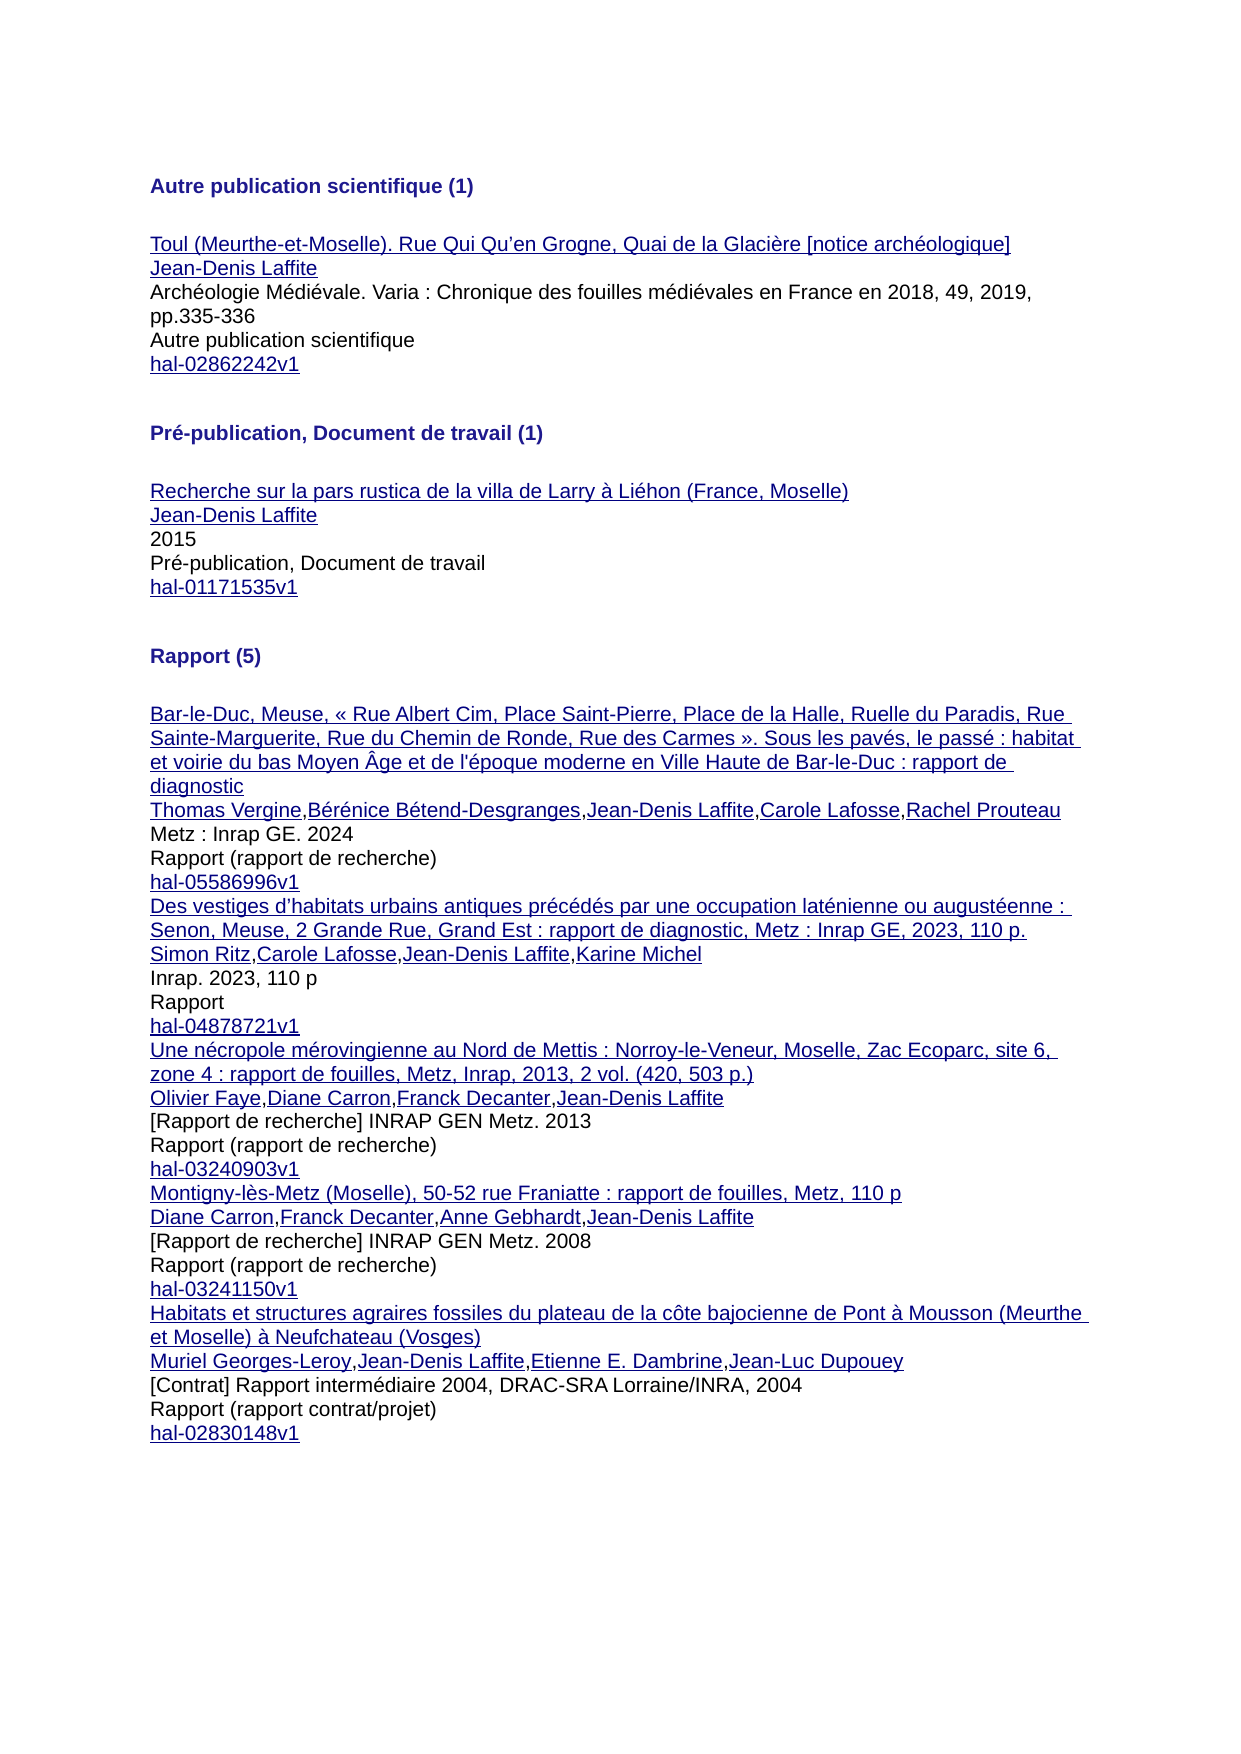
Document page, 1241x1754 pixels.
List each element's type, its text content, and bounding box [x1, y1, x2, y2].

subtitle Pré-publication, Document de travail (1) [150, 421, 1090, 445]
table_cell Montigny-lès-Metz (Moselle), 50-52 rue Franiatte : rapport de fouilles, Metz, 110 p Diane Carron,Franck Decanter,Anne Gebhardt,Jean-Denis Laffite [Rapport de recherche] INRAP GEN Metz. 2008 Rapport (rapport de recherche) hal-03241150v1 [150, 1181, 1090, 1301]
table_header Recherche sur la pars rustica de la villa de Larry à Liéhon (France, Moselle) Jean-Denis Laffite 2015 Pré-publication, Document de travail hal-01171535v1 [150, 479, 1090, 599]
table_cell Des vestiges d’habitats urbains antiques précédés par une occupation laténienne ou augustéenne : Senon, Meuse, 2 Grande Rue, Grand Est : rapport de diagnostic, Metz : Inrap GE, 2023, 110 p. Simon Ritz,Carole Lafosse,Jean-Denis Laffite,Karine Michel Inrap. 2023, 110 p Rapport hal-04878721v1 [150, 894, 1090, 1037]
subtitle Rapport (5) [150, 644, 1090, 668]
subtitle Autre publication scientifique (1) [150, 174, 1090, 198]
table_cell Habitats et structures agraires fossiles du plateau de la côte bajocienne de Pont à Mousson (Meurthe et Moselle) à Neufchateau (Vosges) Muriel Georges-Leroy,Jean-Denis Laffite,Etienne E. Dambrine,Jean-Luc Dupouey [Contrat] Rapport intermédiaire 2004, DRAC-SRA Lorraine/INRA, 2004 Rapport (rapport contrat/projet) hal-02830148v1 [150, 1301, 1090, 1445]
table_header Toul (Meurthe-et-Moselle). Rue Qui Qu’en Grogne, Quai de la Glacière [notice archéologique] Jean-Denis Laffite Archéologie Médiévale. Varia : Chronique des fouilles médiévales en France en 2018, 49, 2019, pp.335-336 Autre publication scientifique hal-02862242v1 [150, 232, 1090, 376]
table_header Bar-le-Duc, Meuse, « Rue Albert Cim, Place Saint-Pierre, Place de la Halle, Ruelle du Paradis, Rue Sainte-Marguerite, Rue du Chemin de Ronde, Rue des Carmes ». Sous les pavés, le passé : habitat et voirie du bas Moyen Âge et de l'époque moderne en Ville Haute de Bar-le-Duc : rapport de diagnostic Thomas Vergine,Bérénice Bétend-Desgranges,Jean-Denis Laffite,Carole Lafosse,Rachel Prouteau Metz : Inrap GE. 2024 Rapport (rapport de recherche) hal-05586996v1 [150, 702, 1090, 894]
table_cell Une nécropole mérovingienne au Nord de Mettis : Norroy-le-Veneur, Moselle, Zac Ecoparc, site 6, zone 4 : rapport de fouilles, Metz, Inrap, 2013, 2 vol. (420, 503 p.) Olivier Faye,Diane Carron,Franck Decanter,Jean-Denis Laffite [Rapport de recherche] INRAP GEN Metz. 2013 Rapport (rapport de recherche) hal-03240903v1 [150, 1038, 1090, 1181]
